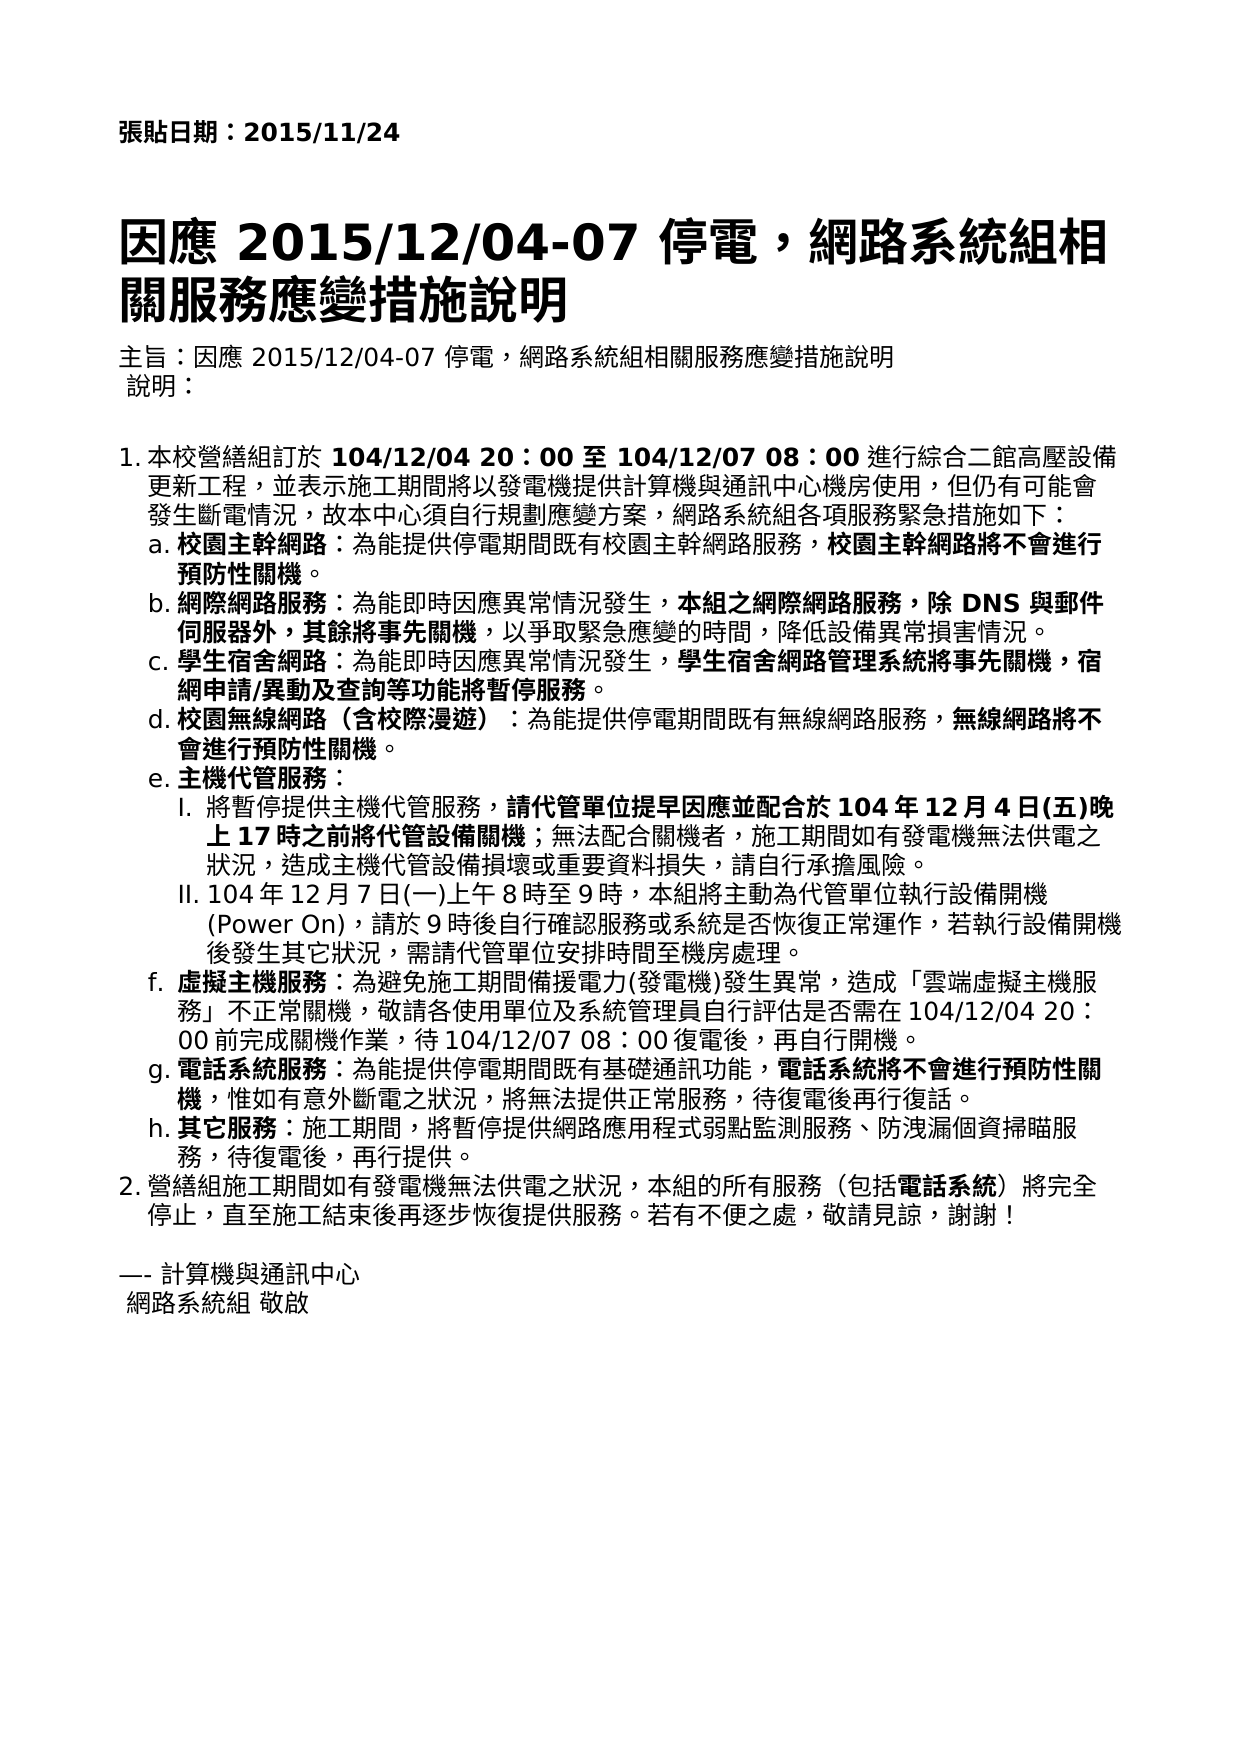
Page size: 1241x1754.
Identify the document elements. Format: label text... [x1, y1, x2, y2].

list 虛擬主機服務：為避免施工期間備援電力(發電機)發生異常，造成「雲端虛擬主機服務」不正常關機，敬請各使用單位及系統管理員自行評估是否需在104/12/04 20：00前完成關機作業，待104/12/07 08：00復電後，再自行開機。 [148, 968, 1122, 1056]
text 張貼日期：2015/11/24 [118, 118, 1122, 176]
list 104年12月7日(一)上午8時至9時，本組將主動為代管單位執行設備開機(Power On)，請於9時後自行確認服務或系統是否恢復正常運作，若執行設備開機後發生其它狀況，需請代管單位安排時間至機房處理。 [177, 881, 1122, 968]
list 營繕組施工期間如有發電機無法供電之狀況，本組的所有服務（包括電話系統）將完全停止，直至施工結束後再逐步恢復提供服務。若有不便之處，敬請見諒，謝謝！ [118, 1172, 1122, 1231]
text —- 計算機與通訊中心 網路系統組 敬啟 [118, 1260, 1122, 1318]
list 網際網路服務：為能即時因應異常情況發生，本組之網際網路服務，除 DNS 與郵件伺服器外，其餘將事先關機，以爭取緊急應變的時間，降低設備異常損害情況。 [148, 589, 1122, 647]
list 將暫停提供主機代管服務，請代管單位提早因應並配合於104年12月4日(五)晚上17時之前將代管設備關機；無法配合關機者，施工期間如有發電機無法供電之狀況，造成主機代管設備損壞或重要資料損失，請自行承擔風險。 [177, 793, 1122, 881]
list 電話系統服務：為能提供停電期間既有基礎通訊功能，電話系統將不會進行預防性關機，惟如有意外斷電之狀況，將無法提供正常服務，待復電後再行復話。 [148, 1056, 1122, 1114]
list 本校營繕組訂於 104/12/04 20：00 至 104/12/07 08：00 進行綜合二館高壓設備更新工程，並表示施工期間將以發電機提供計算機與通訊中心機房使用，但仍有可能會發生斷電情況，故本中心須自行規劃應變方案，網路系統組各項服務緊急措施如下： [118, 443, 1122, 531]
list 校園無線網路（含校際漫遊）：為能提供停電期間既有無線網路服務，無線網路將不會進行預防性關機。 [148, 706, 1122, 764]
list 主機代管服務： [148, 764, 1122, 793]
list 校園主幹網路：為能提供停電期間既有校園主幹網路服務，校園主幹網路將不會進行預防性關機。 [148, 531, 1122, 589]
subtitle 因應 2015/12/04-07 停電，網路系統組相關服務應變措施說明 [118, 214, 1122, 330]
text 主旨：因應 2015/12/04-07 停電，網路系統組相關服務應變措施說明 說明： [118, 343, 1122, 401]
list 其它服務：施工期間，將暫停提供網路應用程式弱點監測服務、防洩漏個資掃瞄服務，待復電後，再行提供。 [148, 1114, 1122, 1172]
list 學生宿舍網路：為能即時因應異常情況發生，學生宿舍網路管理系統將事先關機，宿網申請/異動及查詢等功能將暫停服務。 [148, 647, 1122, 706]
